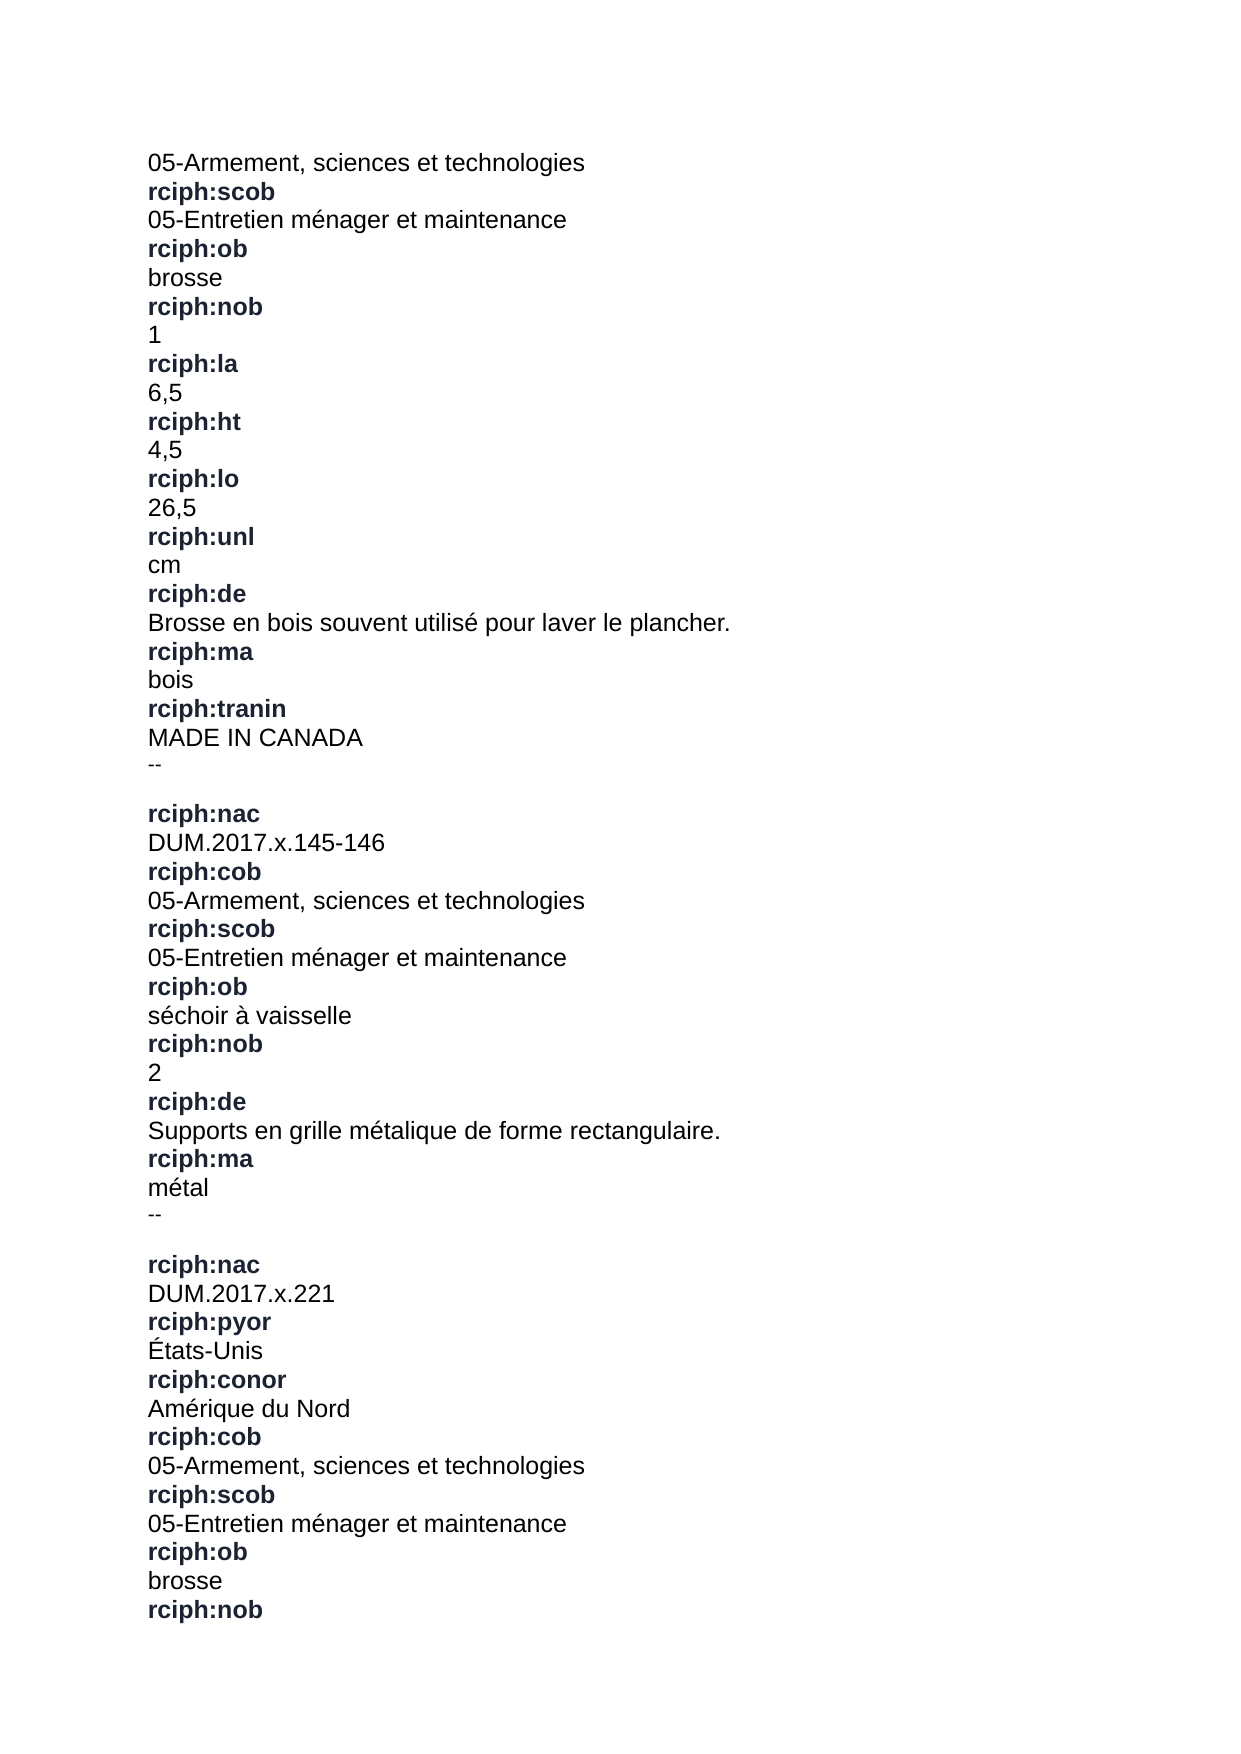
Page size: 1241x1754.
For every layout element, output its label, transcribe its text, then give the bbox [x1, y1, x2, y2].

text 26,5 [148, 493, 1092, 521]
text rciph:scob [148, 1480, 1092, 1508]
text 1 [148, 320, 1092, 349]
text rciph:cob [148, 1422, 1092, 1451]
text rciph:nob [148, 291, 1092, 320]
text rciph:tranin [148, 694, 1092, 723]
text rciph:unl [148, 521, 1092, 550]
text 05-Armement, sciences et technologies [148, 886, 1092, 914]
text rciph:ob [148, 234, 1092, 263]
text rciph:ob [148, 972, 1092, 1001]
text 6,5 [148, 378, 1092, 406]
text -- [148, 1202, 1092, 1226]
text rciph:scob [148, 176, 1092, 205]
text DUM.2017.x.145-146 [148, 828, 1092, 857]
text 05-Entretien ménager et maintenance [148, 943, 1092, 972]
text rciph:de [148, 579, 1092, 608]
text -- [148, 751, 1092, 775]
text DUM.2017.x.221 [148, 1278, 1092, 1307]
text rciph:pyor [148, 1307, 1092, 1336]
text bois [148, 665, 1092, 694]
text 2 [148, 1058, 1092, 1087]
text rciph:lo [148, 464, 1092, 493]
text rciph:ht [148, 406, 1092, 435]
text séchoir à vaisselle [148, 1001, 1092, 1029]
text rciph:cob [148, 857, 1092, 886]
text rciph:ob [148, 1537, 1092, 1566]
text rciph:nob [148, 1029, 1092, 1058]
text 05-Armement, sciences et technologies [148, 148, 1092, 176]
text rciph:de [148, 1087, 1092, 1116]
text rciph:conor [148, 1365, 1092, 1393]
text cm [148, 550, 1092, 579]
text 05-Entretien ménager et maintenance [148, 205, 1092, 234]
text Brosse en bois souvent utilisé pour laver le plancher. [148, 608, 1092, 636]
text rciph:ma [148, 1144, 1092, 1173]
text métal [148, 1173, 1092, 1202]
text Amérique du Nord [148, 1393, 1092, 1422]
text 4,5 [148, 435, 1092, 464]
text rciph:la [148, 349, 1092, 378]
text brosse [148, 263, 1092, 291]
text 05-Entretien ménager et maintenance [148, 1508, 1092, 1537]
text Supports en grille métalique de forme rectangulaire. [148, 1116, 1092, 1144]
text 05-Armement, sciences et technologies [148, 1451, 1092, 1480]
text brosse [148, 1566, 1092, 1595]
text rciph:ma [148, 636, 1092, 665]
text États-Unis [148, 1336, 1092, 1365]
text rciph:nac [148, 799, 1092, 828]
text rciph:nob [148, 1595, 1092, 1623]
text rciph:scob [148, 914, 1092, 943]
text rciph:nac [148, 1250, 1092, 1278]
text MADE IN CANADA [148, 723, 1092, 751]
